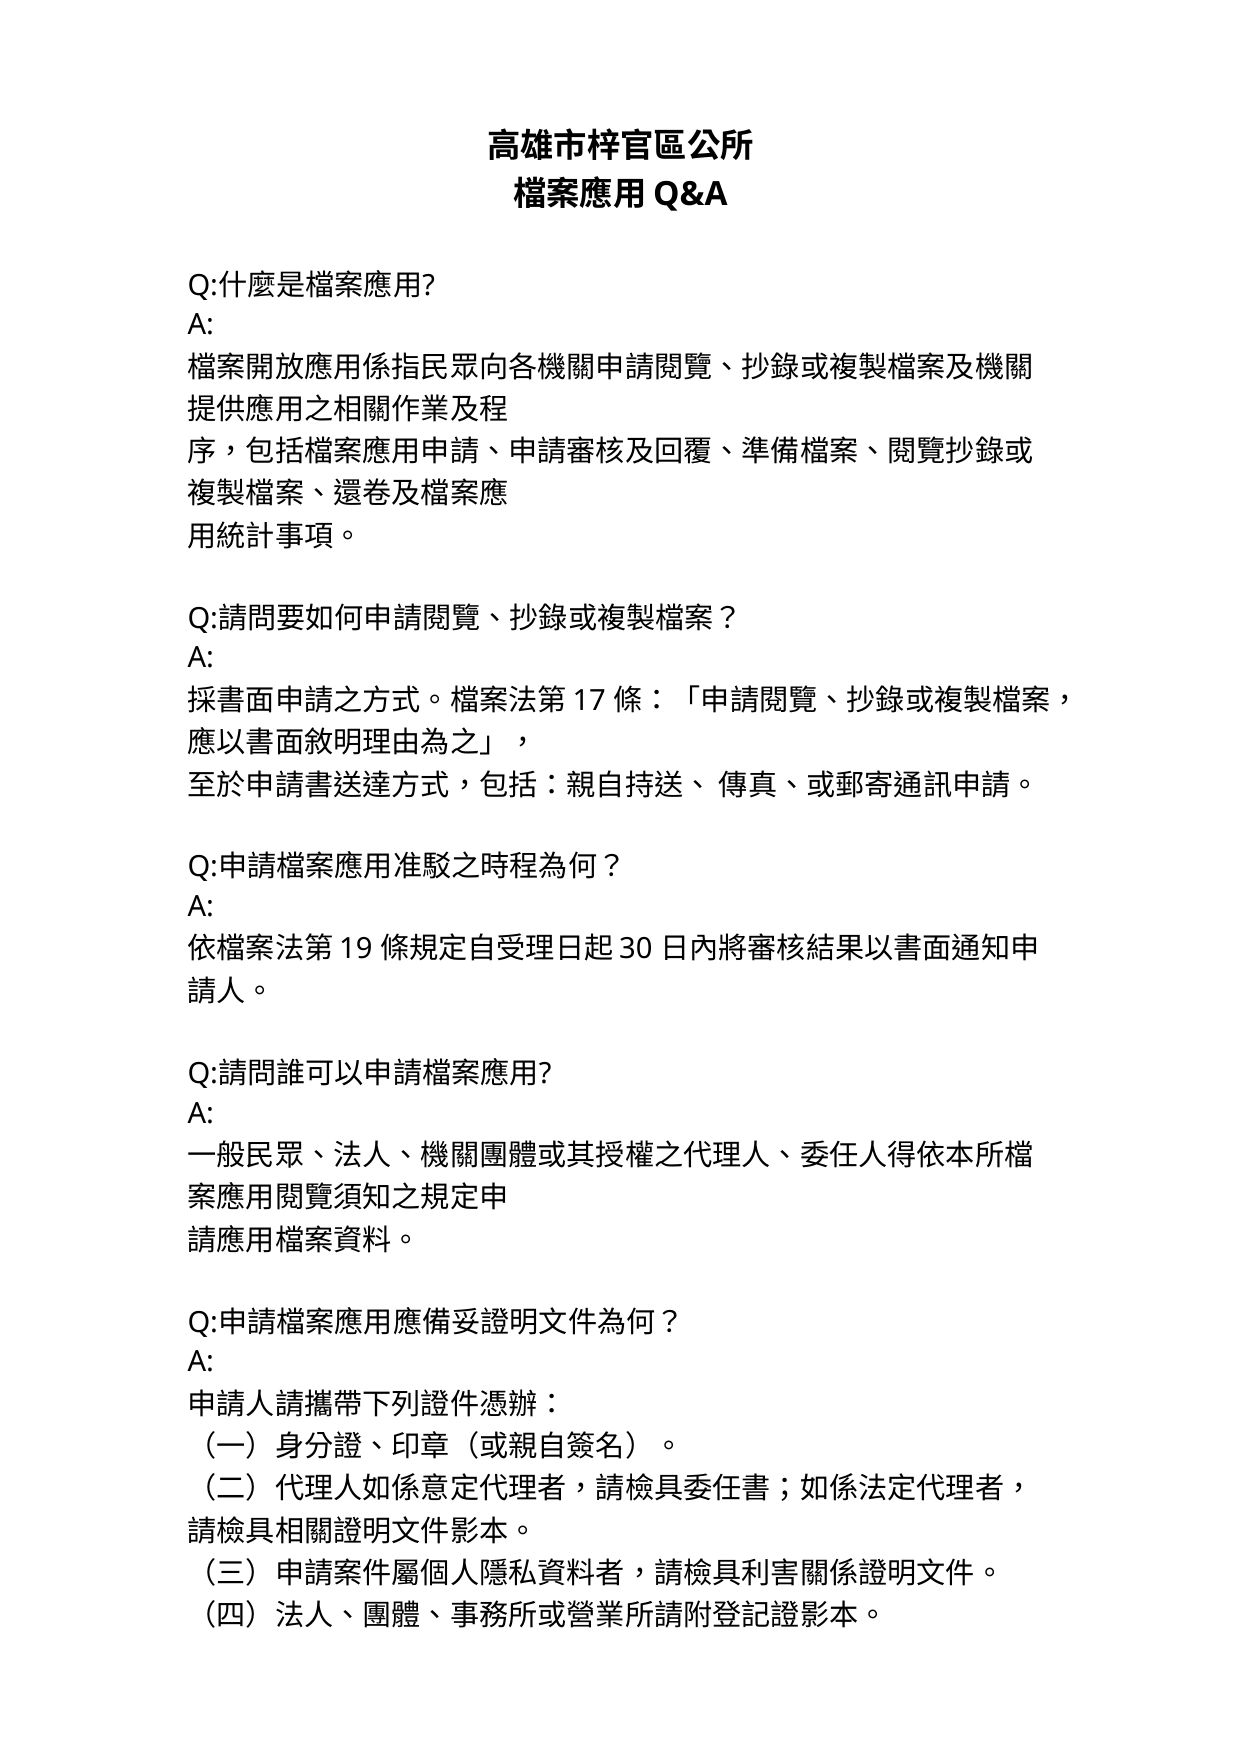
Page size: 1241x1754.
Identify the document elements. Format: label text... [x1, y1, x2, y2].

text （三）申請案件屬個人隱私資料者，請檢具利害關係證明文件。 [187, 1549, 1053, 1592]
text A: [187, 1092, 1053, 1132]
text （四）法人、團體、事務所或營業所請附登記證影本。 [187, 1592, 1053, 1634]
text 至於申請書送達方式，包括：親自持送、 傳真、或郵寄通訊申請。 [187, 761, 1053, 803]
text 用統計事項。 [187, 512, 1053, 554]
text 檔案開放應用係指民眾向各機關申請閱覽、抄錄或複製檔案及機關提供應用之相關作業及程 [187, 343, 1053, 428]
text A: [187, 1341, 1053, 1380]
text Q:申請檔案應用應備妥證明文件為何？ [187, 1298, 1053, 1341]
text Q:申請檔案應用准駁之時程為何？ [187, 843, 1053, 885]
text Q:什麼是檔案應用? [187, 261, 1053, 303]
text 申請人請攜帶下列證件憑辦： [187, 1380, 1053, 1422]
text A: [187, 885, 1053, 925]
text A: [187, 637, 1053, 676]
text A: [187, 303, 1053, 343]
text 採書面申請之方式。檔案法第17 條：「申請閱覽、抄錄或複製檔案，應以書面敘明理由為之」， [187, 676, 1053, 761]
text 請應用檔案資料。 [187, 1216, 1053, 1258]
text （一）身分證、印章（或親自簽名）。 [187, 1422, 1053, 1465]
text 一般民眾、法人、機關團體或其授權之代理人、委任人得依本所檔案應用閱覽須知之規定申 [187, 1132, 1053, 1216]
text 高雄市梓官區公所 [187, 119, 1053, 167]
text 檔案應用Q&A [187, 167, 1053, 216]
text 依檔案法第19 條規定自受理日起30 日內將審核結果以書面通知申請人。 [187, 925, 1053, 1010]
text Q:請問誰可以申請檔案應用? [187, 1049, 1053, 1092]
text （二）代理人如係意定代理者，請檢具委任書；如係法定代理者，請檢具相關證明文件影本。 [187, 1465, 1053, 1549]
text Q:請問要如何申請閱覽、抄錄或複製檔案？ [187, 594, 1053, 637]
text 序，包括檔案應用申請、申請審核及回覆、準備檔案、閱覽抄錄或複製檔案、還卷及檔案應 [187, 428, 1053, 512]
